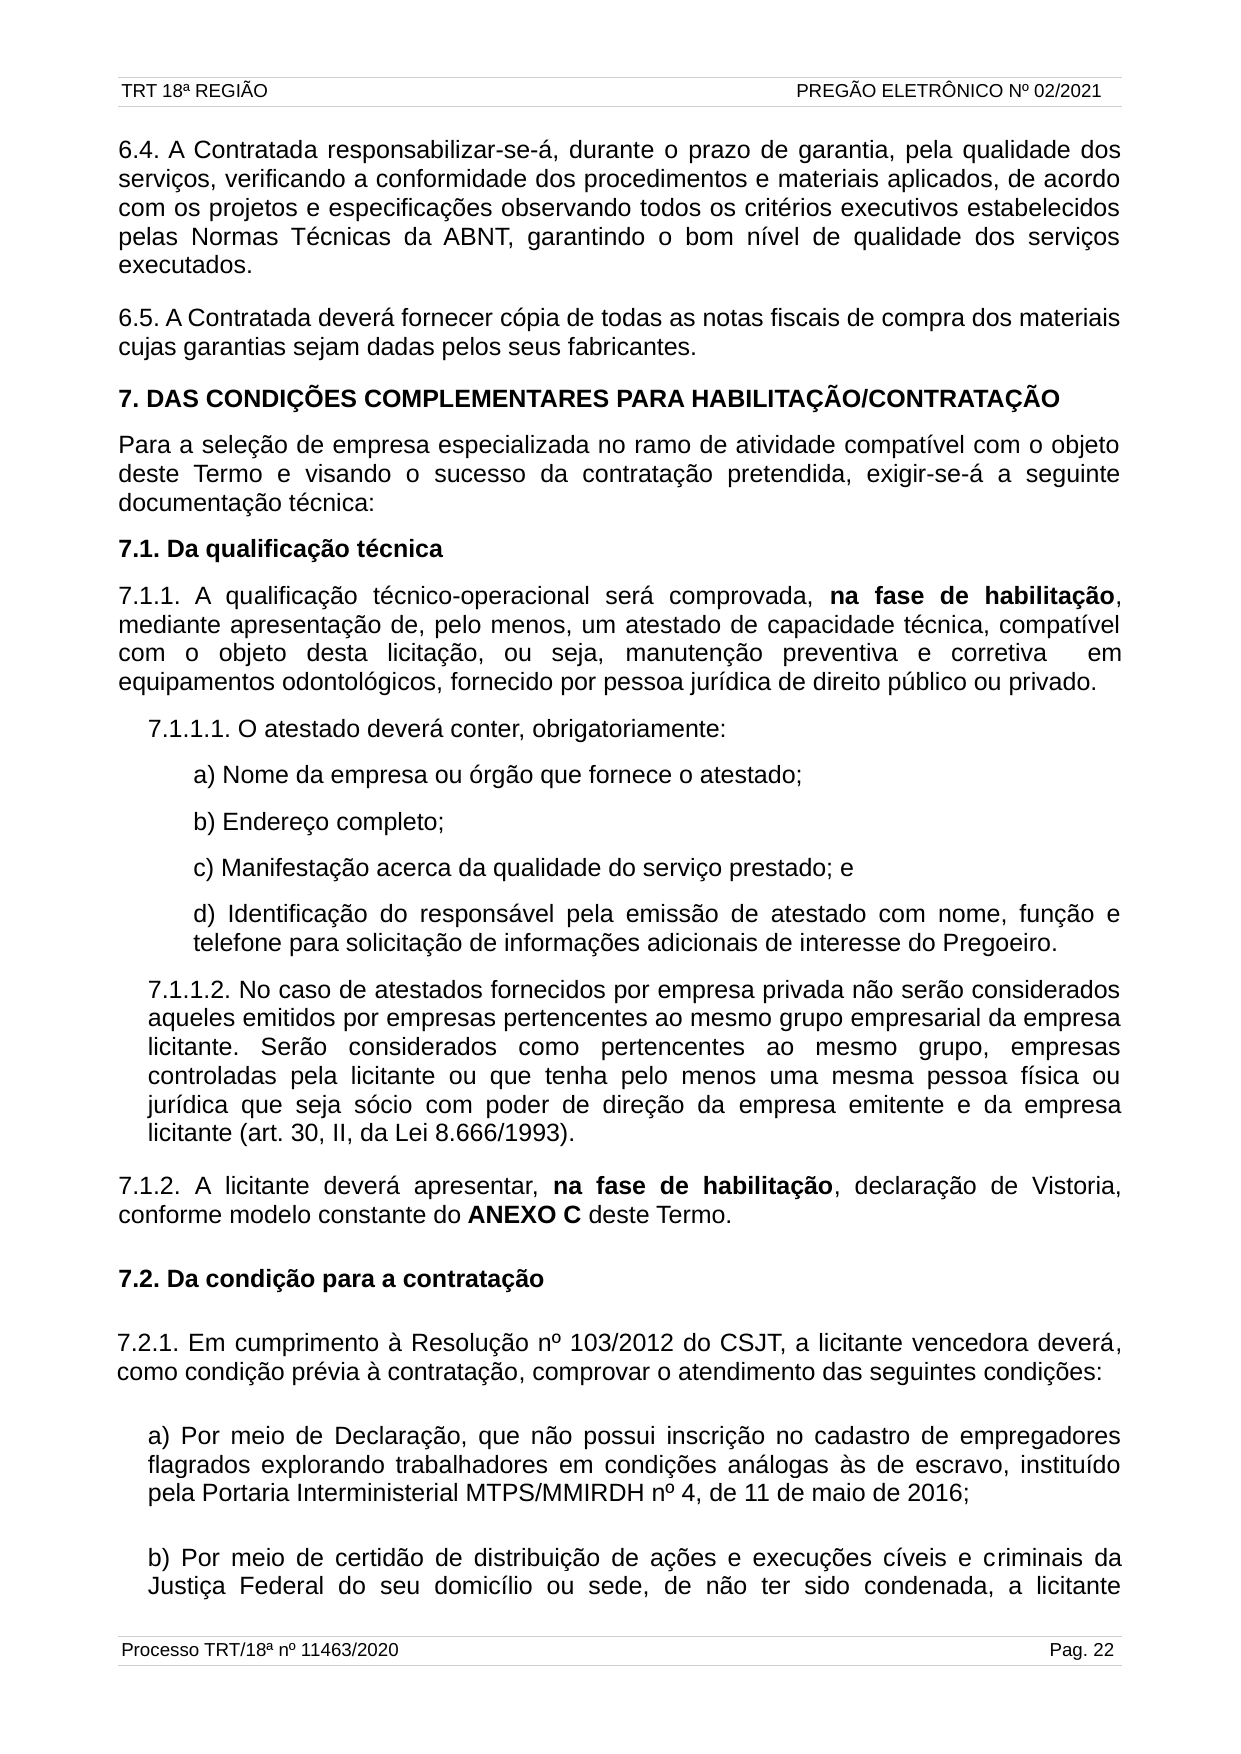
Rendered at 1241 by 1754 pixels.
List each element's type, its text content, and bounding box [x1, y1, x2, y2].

text d) Identificação do responsável pela emissão de atestado com nome, função e telefone para solicitação de informações adicionais de interesse do Pregoeiro. [193, 899, 1122, 957]
text Para a seleção de empresa especializada no ramo de atividade compatível com o objeto deste Termo e visando o sucesso da contratação pretendida, exigir-se-á a seguinte documentação técnica: [118, 431, 1122, 517]
text 6.5. A Contratada deverá fornecer cópia de todas as notas fiscais de compra dos materiais cujas garantias sejam dadas pelos seus fabricantes. [118, 303, 1122, 360]
text 7.1.1.2. No caso de atestados fornecidos por empresa privada não serão considerados aqueles emitidos por empresas pertencentes ao mesmo grupo empresarial da empresa licitante. Serão considerados como pertencentes ao mesmo grupo, empresas controladas pela licitante ou que tenha pelo menos uma mesma pessoa física ou jurídica que seja sócio com poder de direção da empresa emitente e da empresa licitante (art. 30, II, da Lei 8.666/1993). [148, 975, 1122, 1147]
text 7.2.1. Em cumprimento à Resolução nº 103/2012 do CSJT, a licitante vencedora deverá, como condição prévia à contratação, comprovar o atendimento das seguintes condições: [117, 1328, 1122, 1385]
text a) Nome da empresa ou órgão que fornece o atestado; [193, 760, 1122, 789]
text 7.1.1.1. O atestado deverá conter, obrigatoriamente: [148, 714, 1122, 742]
text b) Endereço completo; [193, 807, 1122, 835]
text 6.4. A Contratada responsabilizar-se-á, durante o prazo de garantia, pela qualidade dos serviços, verificando a conformidade dos procedimentos e materiais aplicados, de acordo com os projetos e especificações observando todos os critérios executivos estabelecidos pelas Normas Técnicas da ABNT, garantindo o bom nível de qualidade dos serviços executados. [118, 136, 1122, 279]
text 7.1.2. A licitante deverá apresentar, na fase de habilitação, declaração de Vistoria, conforme modelo constante do ANEXO C deste Termo. [118, 1171, 1122, 1228]
text 7. DAS CONDIÇÕES COMPLEMENTARES PARA HABILITAÇÃO/CONTRATAÇÃO [118, 384, 1122, 413]
text a) Por meio de Declaração, que não possui inscrição no cadastro de empregadores flagrados explorando trabalhadores em condições análogas às de escravo, instituído pela Portaria Interministerial MTPS/MMIRDH nº 4, de 11 de maio de 2016; [148, 1421, 1122, 1507]
text c) Manifestação acerca da qualidade do serviço prestado; e [193, 853, 1122, 882]
text 7.2. Da condição para a contratação [118, 1264, 1122, 1292]
text 7.1. Da qualificação técnica [118, 534, 1122, 563]
text 7.1.1. A qualificação técnico-operacional será comprovada, na fase de habilitação, mediante apresentação de, pelo menos, um atestado de capacidade técnica, compatível com o objeto desta licitação, ou seja, manutenção preventiva e corretiva em equipamentos odontológicos, fornecido por pessoa jurídica de direito público ou privado. [118, 581, 1122, 696]
text b) Por meio de certidão de distribuição de ações e execuções cíveis e criminais da Justiça Federal do seu domicílio ou sede, de não ter sido condenada, a licitante [148, 1542, 1122, 1600]
